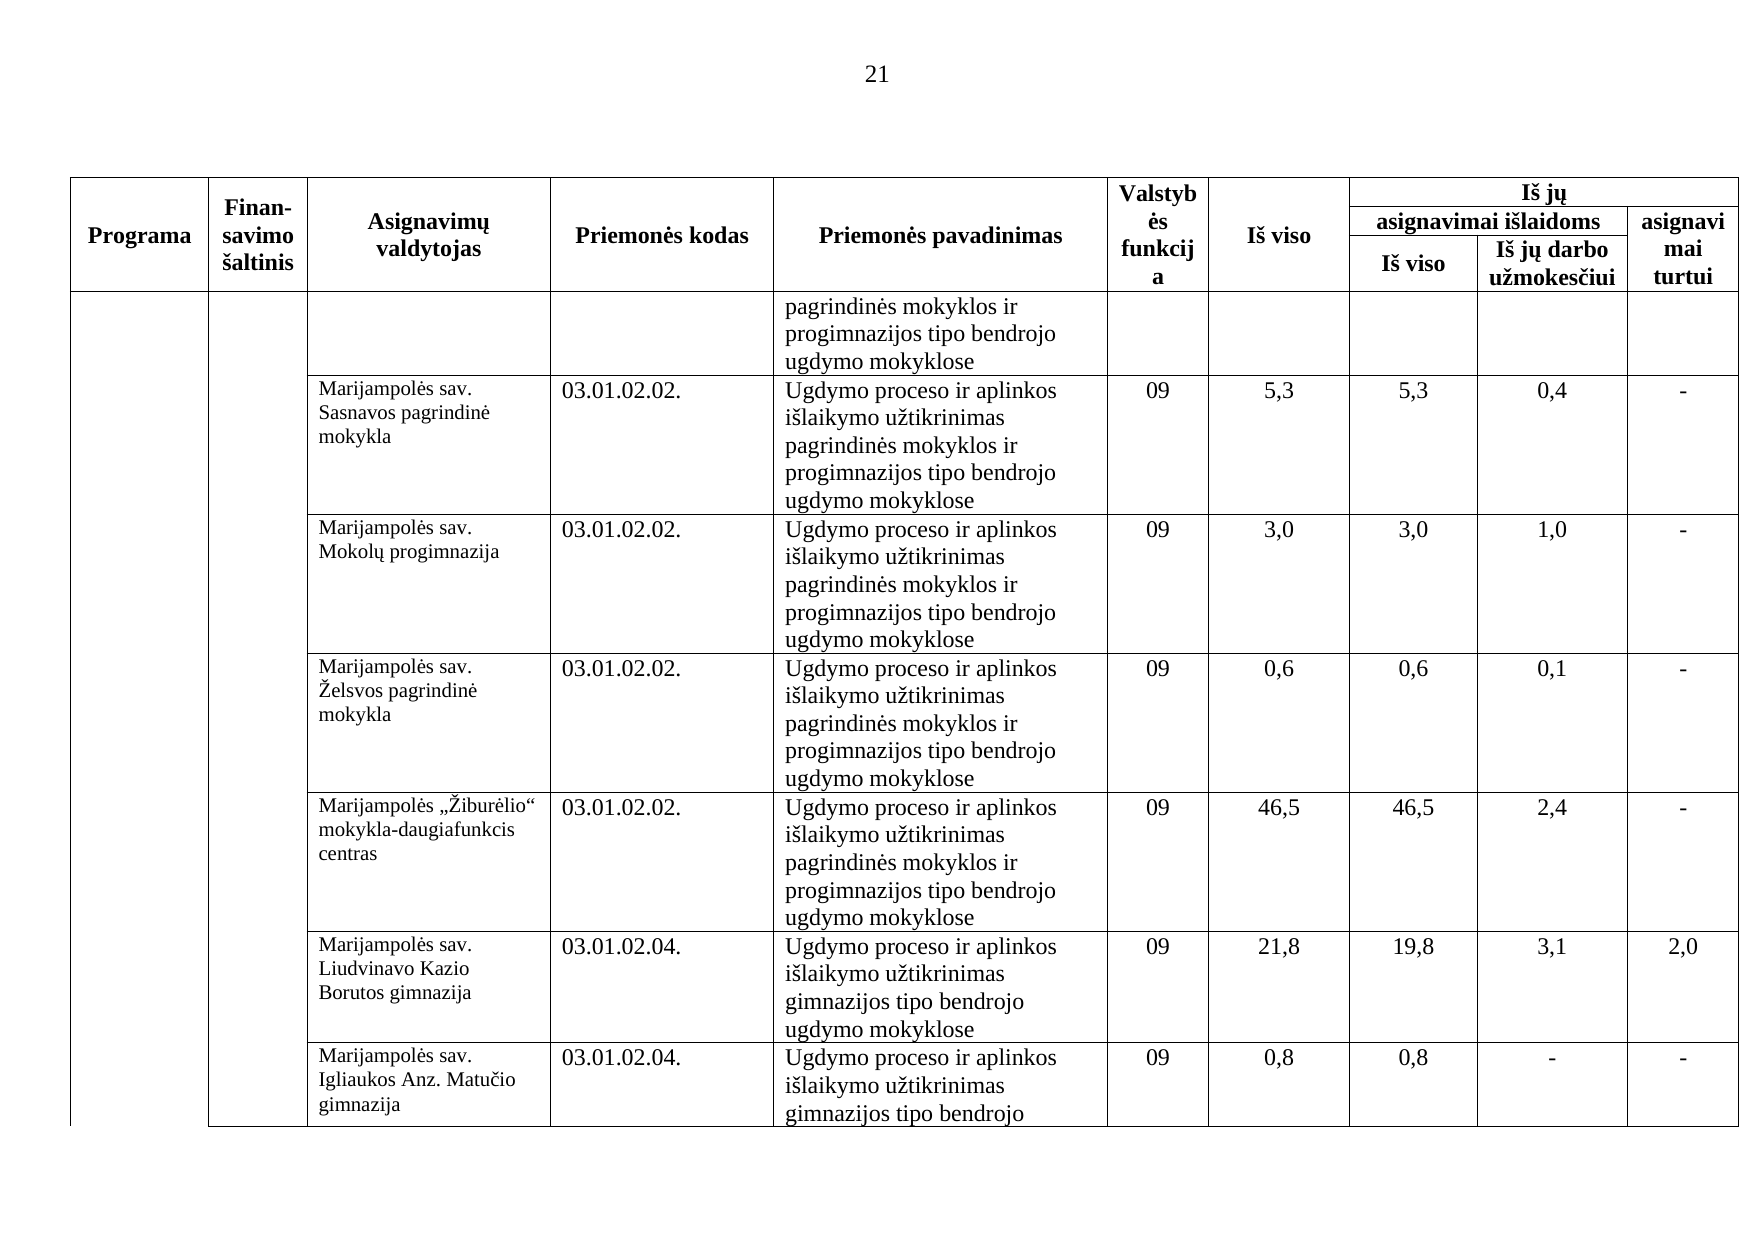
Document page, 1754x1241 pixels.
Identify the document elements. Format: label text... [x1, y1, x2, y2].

table_cell 03.01.02.02. [551, 654, 773, 792]
table_cell 5,3 [1350, 376, 1477, 514]
table_cell [1209, 292, 1349, 374]
table_cell 09 [1108, 515, 1208, 653]
table_cell - [1628, 515, 1738, 653]
table_cell [1350, 292, 1477, 374]
table_cell Marijampolės sav. Želsvos pagrindinė mokykla [308, 654, 550, 792]
table_cell Ugdymo proceso ir aplinkos išlaikymo užtikrinimas pagrindinės mokyklos ir progimnazijos tipo bendrojo ugdymo mokyklose [774, 654, 1107, 792]
table_cell pagrindinės mokyklos ir progimnazijos tipo bendrojo ugdymo mokyklose [774, 292, 1107, 374]
table_cell - [1628, 376, 1738, 514]
table_cell asignavimai turtui įsigyti [1628, 207, 1738, 291]
table_cell 46,5 [1209, 793, 1349, 931]
table_header Valstybės funkcija [1108, 178, 1208, 291]
table_cell 3,0 [1209, 515, 1349, 653]
table_cell - [1628, 654, 1738, 792]
table_cell 3,0 [1350, 515, 1477, 653]
table_cell Marijampolės „Žiburėlio“ mokykla-daugiafunkcis centras [308, 793, 550, 931]
table_cell - [1628, 793, 1738, 931]
table_cell 09 [1108, 654, 1208, 792]
table_cell 03.01.02.02. [551, 376, 773, 514]
table_cell Marijampolės sav. Igliaukos Anz. Matučio gimnazija [308, 1043, 550, 1126]
table_cell 09 [1108, 1043, 1208, 1126]
table_header Asignavimų valdytojas [308, 178, 550, 291]
table_cell 09 [1108, 793, 1208, 931]
table_cell 1,0 [1478, 515, 1627, 653]
table_cell [308, 292, 550, 374]
table_cell 3,1 [1478, 932, 1627, 1042]
table_cell 0,6 [1209, 654, 1349, 792]
table_cell 5,3 [1209, 376, 1349, 514]
table_cell - [1628, 1043, 1738, 1126]
table_header Iš viso [1209, 178, 1349, 291]
table_header Iš jų [1350, 178, 1738, 206]
table_cell Ugdymo proceso ir aplinkos išlaikymo užtikrinimas gimnazijos tipo bendrojo ugdymo mokyklose [774, 932, 1107, 1042]
table_cell 0,8 [1350, 1043, 1477, 1126]
table_cell [1108, 292, 1208, 374]
table_cell 09 [1108, 376, 1208, 514]
table_cell 0,1 [1478, 654, 1627, 792]
table_cell [71, 653, 208, 1126]
table_cell - [1478, 1043, 1627, 1126]
table_cell 09 [1108, 932, 1208, 1042]
table_cell 2,4 [1478, 793, 1627, 931]
table_cell asignavimai išlaidoms [1350, 207, 1627, 234]
table_cell Ugdymo proceso ir aplinkos išlaikymo užtikrinimas pagrindinės mokyklos ir progimnazijos tipo bendrojo ugdymo mokyklose [774, 376, 1107, 514]
table_cell 0,6 [1350, 654, 1477, 792]
table_cell [209, 292, 307, 1126]
table_header Priemonės kodas [551, 178, 773, 291]
table_cell 21,8 [1209, 932, 1349, 1042]
table_cell - [1628, 292, 1738, 374]
table_cell Marijampolės sav. Liudvinavo Kazio Borutos gimnazija [308, 932, 550, 1042]
table_cell 2,0 [1628, 932, 1738, 1042]
table_cell 03.01.02.04. [551, 1043, 773, 1126]
table_cell [551, 292, 773, 374]
table_cell 03.01.02.02. [551, 793, 773, 931]
table_cell [71, 292, 208, 653]
table_header Finan-savimo šaltinis [209, 178, 307, 291]
table_cell Ugdymo proceso ir aplinkos išlaikymo užtikrinimas pagrindinės mokyklos ir progimnazijos tipo bendrojo ugdymo mokyklose [774, 793, 1107, 931]
table_header Programa [71, 178, 208, 291]
table_cell 0,4 [1478, 376, 1627, 514]
table_cell 03.01.02.02. [551, 515, 773, 653]
table_cell Iš viso [1350, 236, 1477, 291]
table_cell Iš jų darbo užmokesčiui [1478, 236, 1627, 291]
table_header Priemonės pavadinimas [774, 178, 1107, 291]
table_cell 19,8 [1350, 932, 1477, 1042]
table_cell Marijampolės sav. Sasnavos pagrindinė mokykla [308, 376, 550, 514]
table_cell 0,8 [1209, 1043, 1349, 1126]
table_cell Marijampolės sav. Mokolų progimnazija [308, 515, 550, 653]
table_cell 46,5 [1350, 793, 1477, 931]
table_cell [1478, 292, 1627, 374]
table_cell Ugdymo proceso ir aplinkos išlaikymo užtikrinimas gimnazijos tipo bendrojo [774, 1043, 1107, 1126]
table_cell 03.01.02.04. [551, 932, 773, 1042]
table_cell Ugdymo proceso ir aplinkos išlaikymo užtikrinimas pagrindinės mokyklos ir progimnazijos tipo bendrojo ugdymo mokyklose [774, 515, 1107, 653]
